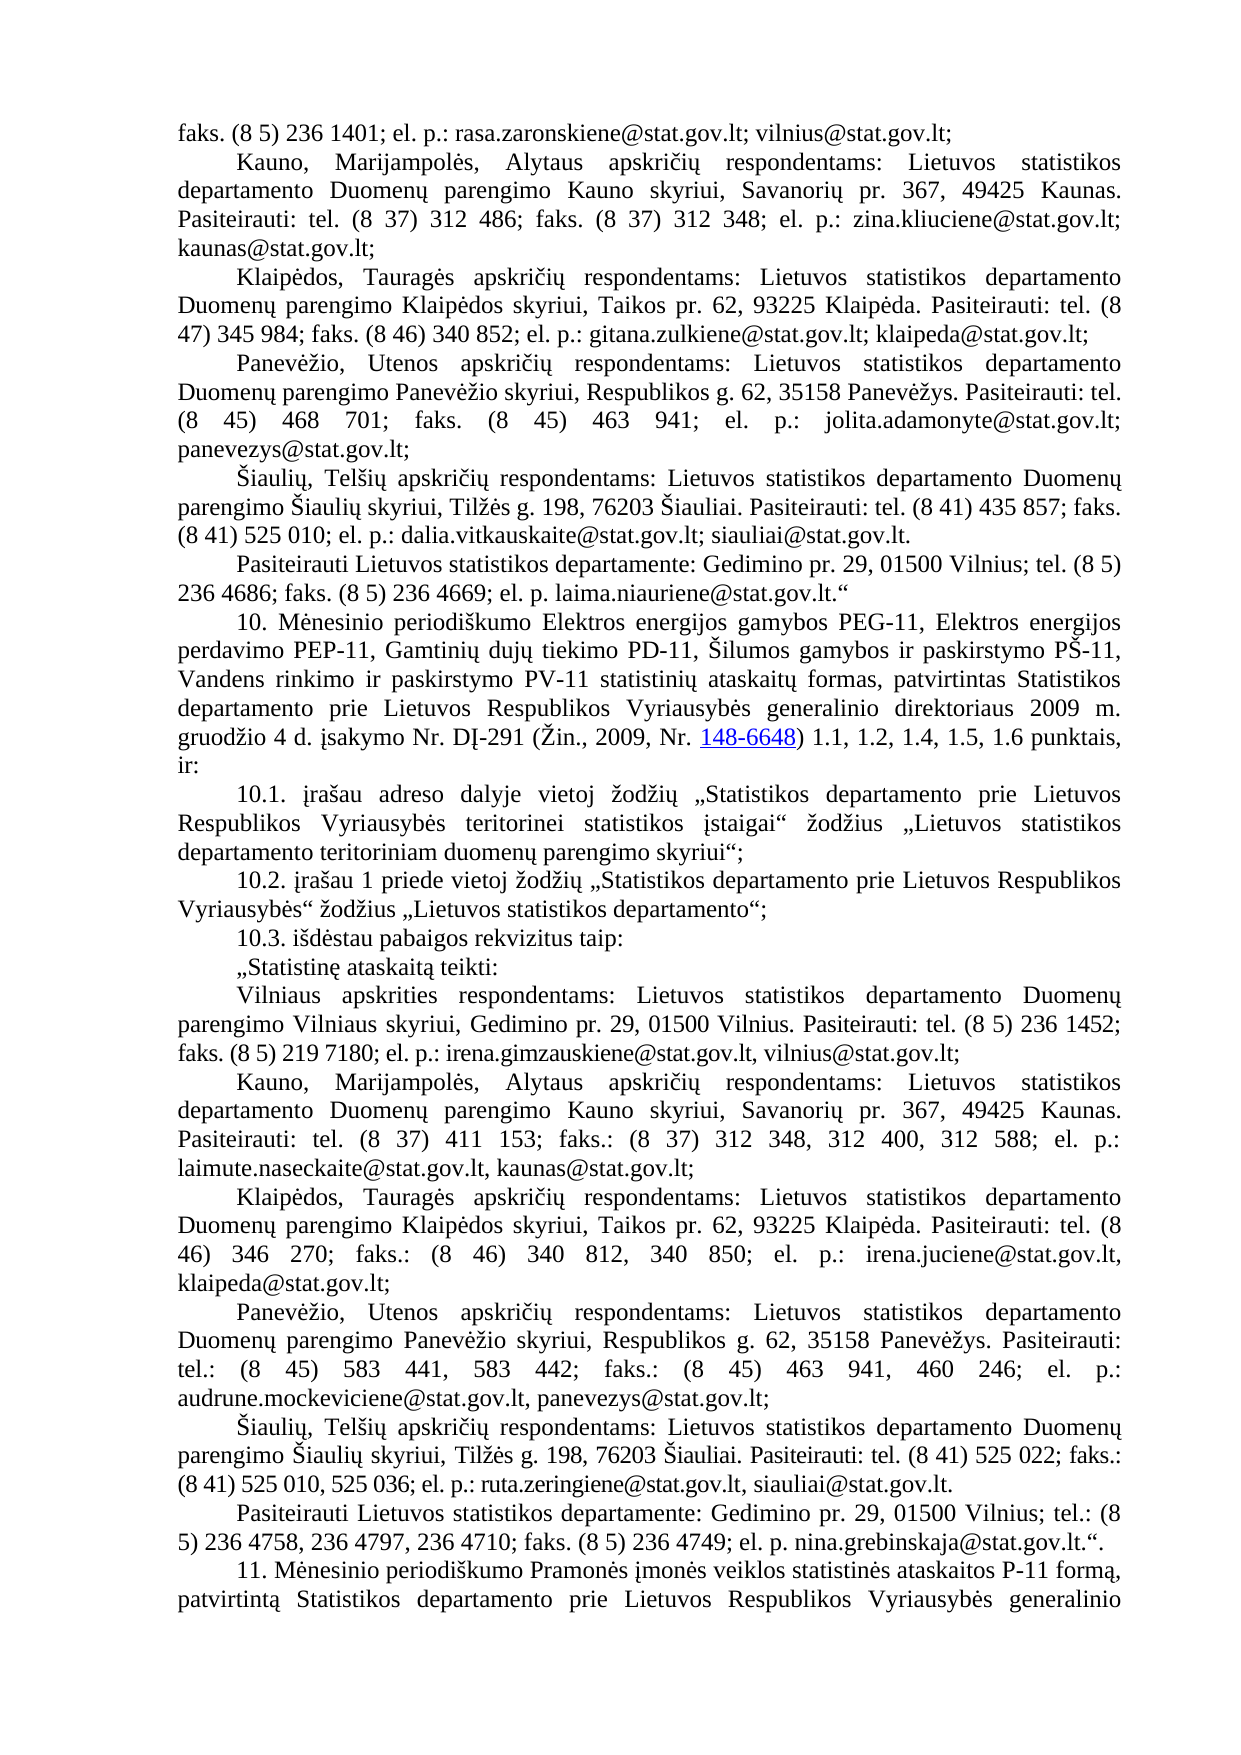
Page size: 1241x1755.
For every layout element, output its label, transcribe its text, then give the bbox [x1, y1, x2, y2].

text „Statistinę ataskaitą teikti: [177, 952, 1122, 981]
text Panevėžio, Utenos apskričių respondentams: Lietuvos statistikos departamento Duomenų parengimo Panevėžio skyriui, Respublikos g. 62, 35158 Panevėžys. Pasiteirauti: tel. (8 45) 468 701; faks. (8 45) 463 941; el. p.: jolita.adamonyte@stat.gov.lt; panevezys@stat.gov.lt; [177, 348, 1122, 463]
text Pasiteirauti Lietuvos statistikos departamente: Gedimino pr. 29, 01500 Vilnius; tel.: (8 5) 236 4758, 236 4797, 236 4710; faks. (8 5) 236 4749; el. p. nina.grebinskaja@stat.gov.lt.“. [177, 1498, 1122, 1556]
text Šiaulių, Telšių apskričių respondentams: Lietuvos statistikos departamento Duomenų parengimo Šiaulių skyriui, Tilžės g. 198, 76203 Šiauliai. Pasiteirauti: tel. (8 41) 525 022; faks.: (8 41) 525 010, 525 036; el. p.: ruta.zeringiene@stat.gov.lt, siauliai@stat.gov.lt. [177, 1412, 1122, 1498]
text faks. (8 5) 236 1401; el. p.: rasa.zaronskiene@stat.gov.lt; vilnius@stat.gov.lt; [177, 118, 1122, 147]
text 10.3. išdėstau pabaigos rekvizitus taip: [177, 923, 1122, 952]
text Kauno, Marijampolės, Alytaus apskričių respondentams: Lietuvos statistikos departamento Duomenų parengimo Kauno skyriui, Savanorių pr. 367, 49425 Kaunas. Pasiteirauti: tel. (8 37) 312 486; faks. (8 37) 312 348; el. p.: zina.kliuciene@stat.gov.lt; kaunas@stat.gov.lt; [177, 147, 1122, 262]
text Klaipėdos, Tauragės apskričių respondentams: Lietuvos statistikos departamento Duomenų parengimo Klaipėdos skyriui, Taikos pr. 62, 93225 Klaipėda. Pasiteirauti: tel. (8 47) 345 984; faks. (8 46) 340 852; el. p.: gitana.zulkiene@stat.gov.lt; klaipeda@stat.gov.lt; [177, 262, 1122, 348]
text Klaipėdos, Tauragės apskričių respondentams: Lietuvos statistikos departamento Duomenų parengimo Klaipėdos skyriui, Taikos pr. 62, 93225 Klaipėda. Pasiteirauti: tel. (8 46) 346 270; faks.: (8 46) 340 812, 340 850; el. p.: irena.juciene@stat.gov.lt, klaipeda@stat.gov.lt; [177, 1182, 1122, 1297]
text Pasiteirauti Lietuvos statistikos departamente: Gedimino pr. 29, 01500 Vilnius; tel. (8 5) 236 4686; faks. (8 5) 236 4669; el. p. laima.niauriene@stat.gov.lt.“ [177, 549, 1122, 607]
text Kauno, Marijampolės, Alytaus apskričių respondentams: Lietuvos statistikos departamento Duomenų parengimo Kauno skyriui, Savanorių pr. 367, 49425 Kaunas. Pasiteirauti: tel. (8 37) 411 153; faks.: (8 37) 312 348, 312 400, 312 588; el. p.: laimute.naseckaite@stat.gov.lt, kaunas@stat.gov.lt; [177, 1067, 1122, 1182]
text 11. Mėnesinio periodiškumo Pramonės įmonės veiklos statistinės ataskaitos P-11 formą, patvirtintą Statistikos departamento prie Lietuvos Respublikos Vyriausybės generalinio [177, 1556, 1122, 1613]
text 10.1. įrašau adreso dalyje vietoj žodžių „Statistikos departamento prie Lietuvos Respublikos Vyriausybės teritorinei statistikos įstaigai“ žodžius „Lietuvos statistikos departamento teritoriniam duomenų parengimo skyriui“; [177, 779, 1122, 866]
text Panevėžio, Utenos apskričių respondentams: Lietuvos statistikos departamento Duomenų parengimo Panevėžio skyriui, Respublikos g. 62, 35158 Panevėžys. Pasiteirauti: tel.: (8 45) 583 441, 583 442; faks.: (8 45) 463 941, 460 246; el. p.: audrune.mockeviciene@stat.gov.lt, panevezys@stat.gov.lt; [177, 1297, 1122, 1412]
text 10.2. įrašau 1 priede vietoj žodžių „Statistikos departamento prie Lietuvos Respublikos Vyriausybės“ žodžius „Lietuvos statistikos departamento“; [177, 866, 1122, 923]
text Vilniaus apskrities respondentams: Lietuvos statistikos departamento Duomenų parengimo Vilniaus skyriui, Gedimino pr. 29, 01500 Vilnius. Pasiteirauti: tel. (8 5) 236 1452; faks. (8 5) 219 7180; el. p.: irena.gimzauskiene@stat.gov.lt, vilnius@stat.gov.lt; [177, 981, 1122, 1067]
text 10. Mėnesinio periodiškumo Elektros energijos gamybos PEG-11, Elektros energijos perdavimo PEP-11, Gamtinių dujų tiekimo PD-11, Šilumos gamybos ir paskirstymo PŠ-11, Vandens rinkimo ir paskirstymo PV-11 statistinių ataskaitų formas, patvirtintas Statistikos departamento prie Lietuvos Respublikos Vyriausybės generalinio direktoriaus 2009 m. gruodžio 4 d. įsakymo Nr. DĮ-291 (Žin., 2009, Nr. 148-6648) 1.1, 1.2, 1.4, 1.5, 1.6 punktais, ir: [177, 607, 1122, 779]
text Šiaulių, Telšių apskričių respondentams: Lietuvos statistikos departamento Duomenų parengimo Šiaulių skyriui, Tilžės g. 198, 76203 Šiauliai. Pasiteirauti: tel. (8 41) 435 857; faks. (8 41) 525 010; el. p.: dalia.vitkauskaite@stat.gov.lt; siauliai@stat.gov.lt. [177, 463, 1122, 549]
